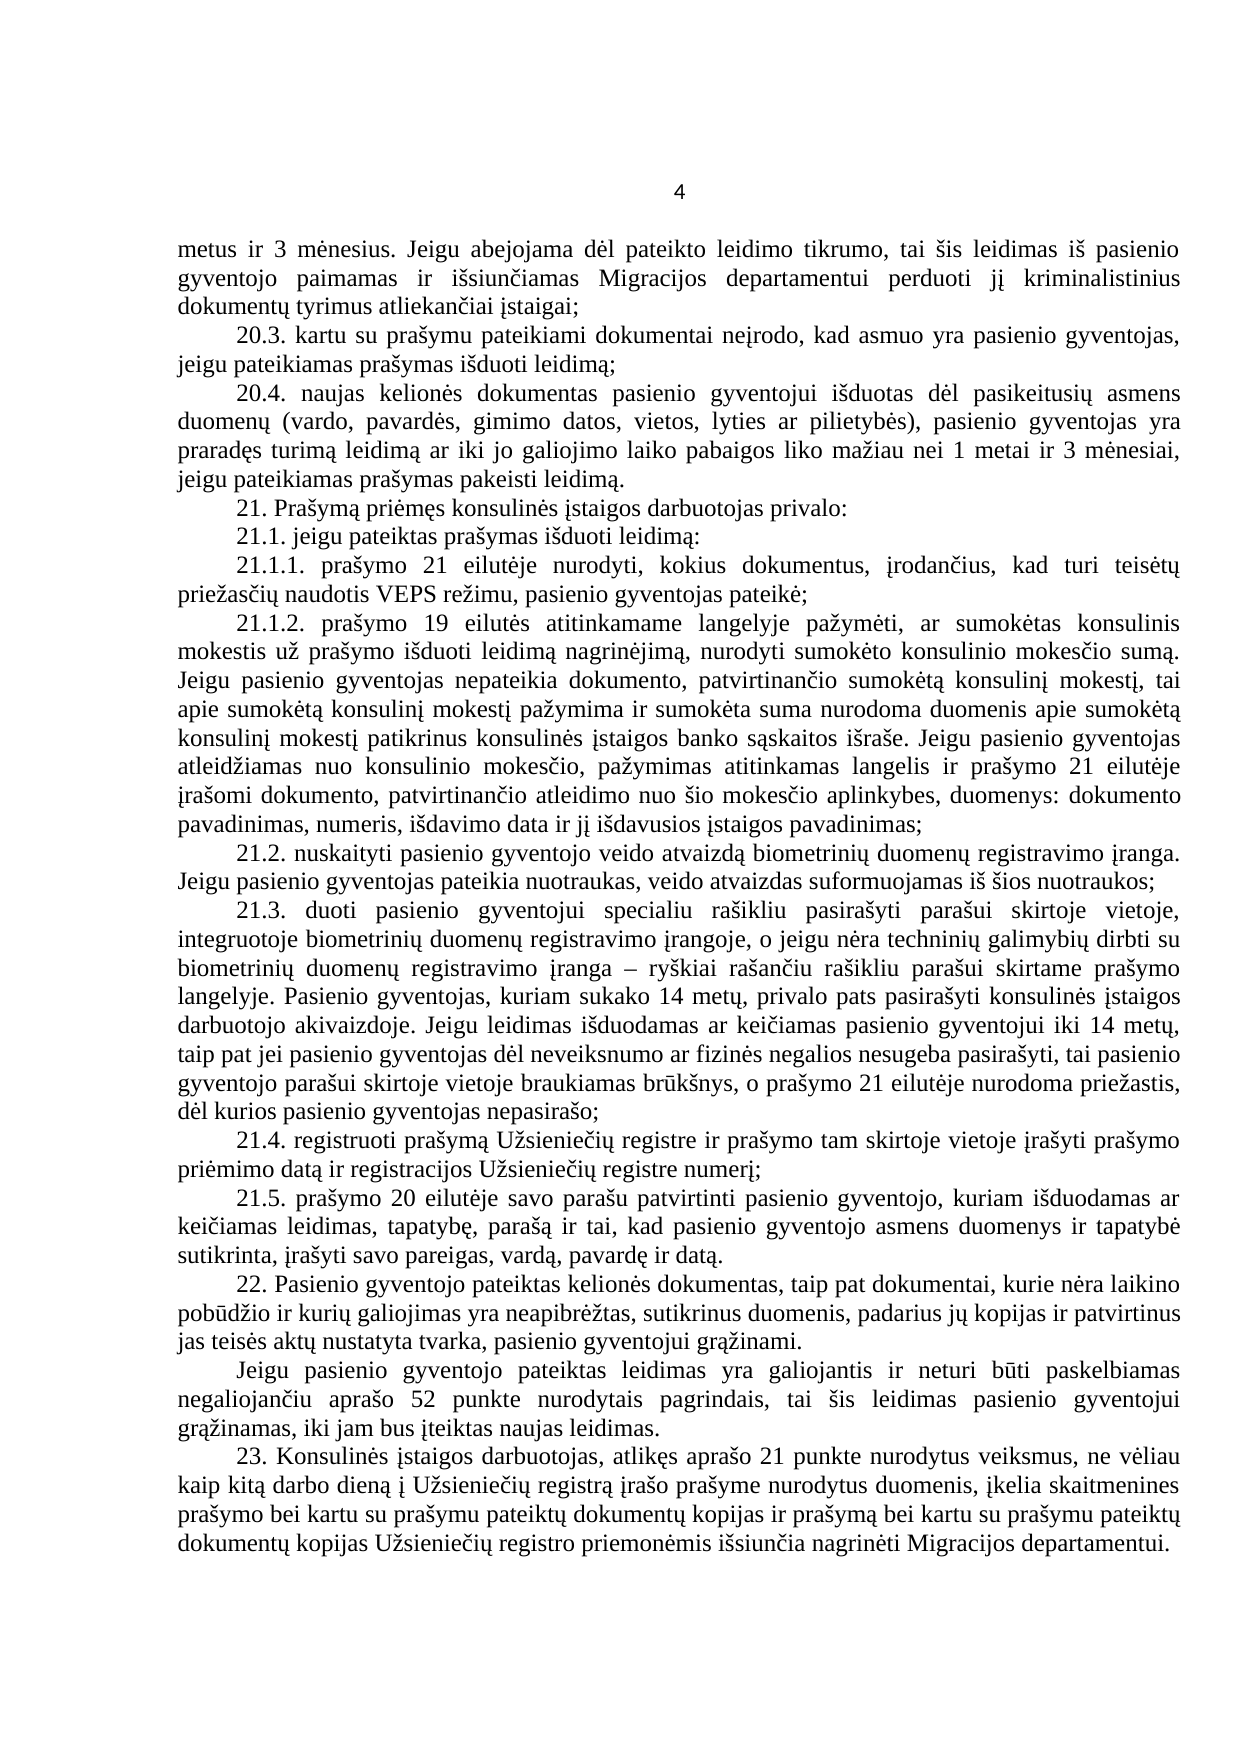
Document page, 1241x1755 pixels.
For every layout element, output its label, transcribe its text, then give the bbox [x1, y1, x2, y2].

text metus ir 3 mėnesius. Jeigu abejojama dėl pateikto leidimo tikrumo, tai šis leidimas iš pasienio gyventojo paimamas ir išsiunčiamas Migracijos departamentui perduoti jį kriminalistinius dokumentų tyrimus atliekančiai įstaigai; [177, 234, 1181, 320]
text 21.1.1. prašymo 21 eilutėje nurodyti, kokius dokumentus, įrodančius, kad turi teisėtų priežasčių naudotis VEPS režimu, pasienio gyventojas pateikė; [177, 550, 1181, 608]
text 20.4. naujas kelionės dokumentas pasienio gyventojui išduotas dėl pasikeitusių asmens duomenų (vardo, pavardės, gimimo datos, vietos, lyties ar pilietybės), pasienio gyventojas yra praradęs turimą leidimą ar iki jo galiojimo laiko pabaigos liko mažiau nei 1 metai ir 3 mėnesiai, jeigu pateikiamas prašymas pakeisti leidimą. [177, 378, 1181, 493]
text 20.3. kartu su prašymu pateikiami dokumentai neįrodo, kad asmuo yra pasienio gyventojas, jeigu pateikiamas prašymas išduoti leidimą; [177, 320, 1181, 378]
text 21.1.2. prašymo 19 eilutės atitinkamame langelyje pažymėti, ar sumokėtas konsulinis mokestis už prašymo išduoti leidimą nagrinėjimą, nurodyti sumokėto konsulinio mokesčio sumą. Jeigu pasienio gyventojas nepateikia dokumento, patvirtinančio sumokėtą konsulinį mokestį, tai apie sumokėtą konsulinį mokestį pažymima ir sumokėta suma nurodoma duomenis apie sumokėtą konsulinį mokestį patikrinus konsulinės įstaigos banko sąskaitos išraše. Jeigu pasienio gyventojas atleidžiamas nuo konsulinio mokesčio, pažymimas atitinkamas langelis ir prašymo 21 eilutėje įrašomi dokumento, patvirtinančio atleidimo nuo šio mokesčio aplinkybes, duomenys: dokumento pavadinimas, numeris, išdavimo data ir jį išdavusios įstaigos pavadinimas; [177, 608, 1181, 838]
text 21.5. prašymo 20 eilutėje savo parašu patvirtinti pasienio gyventojo, kuriam išduodamas ar keičiamas leidimas, tapatybę, parašą ir tai, kad pasienio gyventojo asmens duomenys ir tapatybė sutikrinta, įrašyti savo pareigas, vardą, pavardę ir datą. [177, 1183, 1181, 1269]
text 21.1. jeigu pateiktas prašymas išduoti leidimą: [177, 521, 1181, 550]
text 21.3. duoti pasienio gyventojui specialiu rašikliu pasirašyti parašui skirtoje vietoje, integruotoje biometrinių duomenų registravimo įrangoje, o jeigu nėra techninių galimybių dirbti su biometrinių duomenų registravimo įranga – ryškiai rašančiu rašikliu parašui skirtame prašymo langelyje. Pasienio gyventojas, kuriam sukako 14 metų, privalo pats pasirašyti konsulinės įstaigos darbuotojo akivaizdoje. Jeigu leidimas išduodamas ar keičiamas pasienio gyventojui iki 14 metų, taip pat jei pasienio gyventojas dėl neveiksnumo ar fizinės negalios nesugeba pasirašyti, tai pasienio gyventojo parašui skirtoje vietoje braukiamas brūkšnys, o prašymo 21 eilutėje nurodoma priežastis, dėl kurios pasienio gyventojas nepasirašo; [177, 895, 1181, 1125]
text 21.4. registruoti prašymą Užsieniečių registre ir prašymo tam skirtoje vietoje įrašyti prašymo priėmimo datą ir registracijos Užsieniečių registre numerį; [177, 1125, 1181, 1183]
text Jeigu pasienio gyventojo pateiktas leidimas yra galiojantis ir neturi būti paskelbiamas negaliojančiu aprašo 52 punkte nurodytais pagrindais, tai šis leidimas pasienio gyventojui grąžinamas, iki jam bus įteiktas naujas leidimas. [177, 1355, 1181, 1441]
text 23. Konsulinės įstaigos darbuotojas, atlikęs aprašo 21 punkte nurodytus veiksmus, ne vėliau kaip kitą darbo dieną į Užsieniečių registrą įrašo prašyme nurodytus duomenis, įkelia skaitmenines prašymo bei kartu su prašymu pateiktų dokumentų kopijas ir prašymą bei kartu su prašymu pateiktų dokumentų kopijas Užsieniečių registro priemonėmis išsiunčia nagrinėti Migracijos departamentui. [177, 1441, 1181, 1556]
text 21.2. nuskaityti pasienio gyventojo veido atvaizdą biometrinių duomenų registravimo įranga. Jeigu pasienio gyventojas pateikia nuotraukas, veido atvaizdas suformuojamas iš šios nuotraukos; [177, 838, 1181, 895]
text 22. Pasienio gyventojo pateiktas kelionės dokumentas, taip pat dokumentai, kurie nėra laikino pobūdžio ir kurių galiojimas yra neapibrėžtas, sutikrinus duomenis, padarius jų kopijas ir patvirtinus jas teisės aktų nustatyta tvarka, pasienio gyventojui grąžinami. [177, 1269, 1181, 1355]
text 21. Prašymą priėmęs konsulinės įstaigos darbuotojas privalo: [177, 493, 1181, 521]
